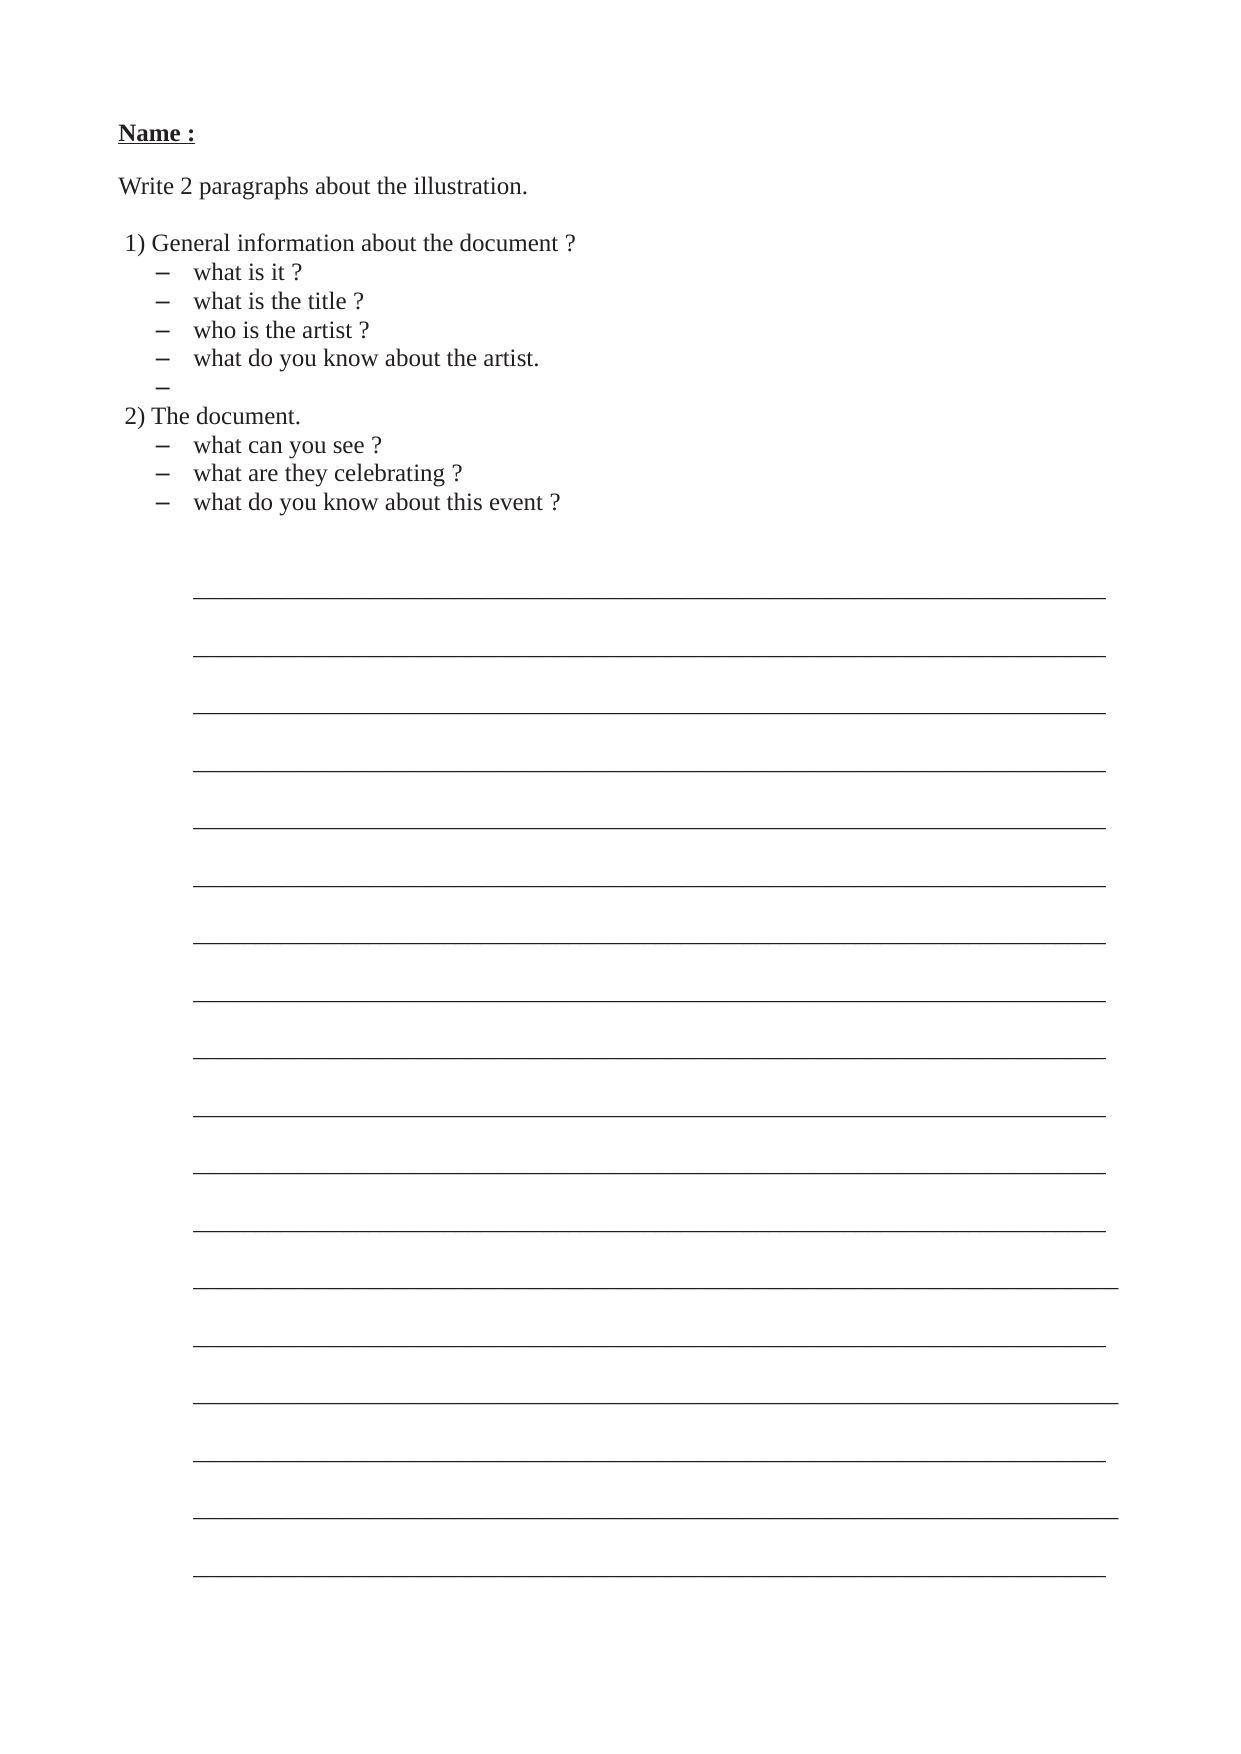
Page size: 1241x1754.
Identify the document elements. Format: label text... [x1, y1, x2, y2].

list what do you know about this event ? _________________________________________________________________________ _________________________________________________________________________ _________________________________________________________________________ _________________________________________________________________________ _________________________________________________________________________ _________________________________________________________________________ _________________________________________________________________________ _________________________________________________________________________ _________________________________________________________________________ _________________________________________________________________________ _________________________________________________________________________ _________________________________________________________________________ __________________________________________________________________________ _________________________________________________________________________ __________________________________________________________________________ _________________________________________________________________________ __________________________________________________________________________ _________________________________________________________________________ [156, 487, 1122, 1608]
list what are they celebrating ? [156, 458, 1122, 487]
list what is it ? [156, 257, 1122, 286]
text Name : [118, 118, 1122, 147]
text Write 2 paragraphs about the illustration. [118, 171, 1122, 200]
list what is the title ? [156, 286, 1122, 315]
list who is the artist ? [156, 315, 1122, 343]
text 1) General information about the document ? [118, 228, 1122, 257]
text 2) The document. [118, 401, 1122, 430]
list what do you know about the artist. [156, 343, 1122, 372]
list what can you see ? [156, 430, 1122, 458]
